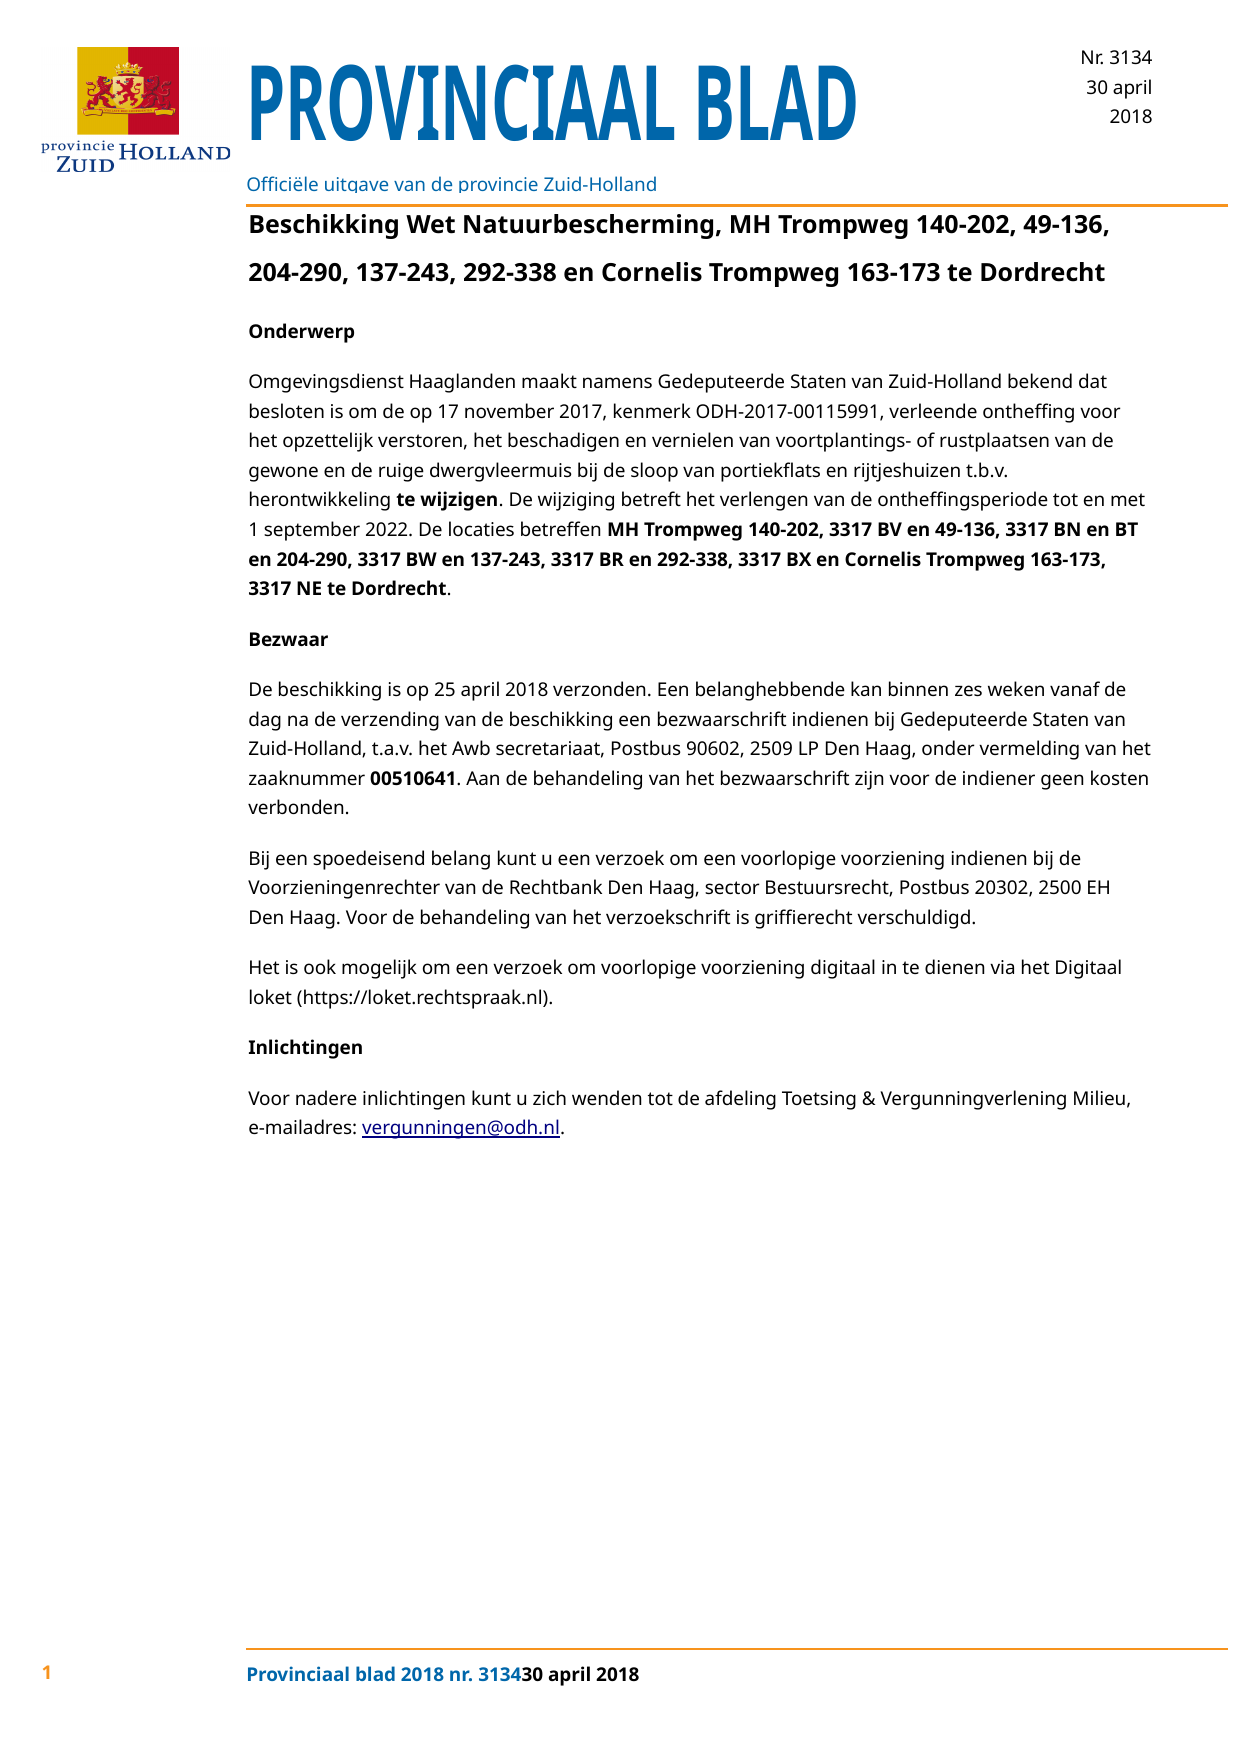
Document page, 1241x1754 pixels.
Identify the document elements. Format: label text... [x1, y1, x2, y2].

text De beschikking is op 25 april 2018 verzonden. Een belanghebbende kan binnen zes weken vanaf de dag na de verzending van de beschikking een bezwaarschrift indienen bij Gedeputeerde Staten van Zuid-Holland, t.a.v. het Awb secretariaat, Postbus 90602, 2509 LP Den Haag, onder vermelding van het zaaknummer 00510641. Aan de behandeling van het bezwaarschrift zijn voor de indiener geen kosten verbonden. [248, 676, 1152, 820]
text Inlichtingen [248, 1034, 1152, 1060]
text Bij een spoedeisend belang kunt u een verzoek om een voorlopige voorziening indienen bij de Voorzieningenrechter van de Rechtbank Den Haag, sector Bestuursrecht, Postbus 20302, 2500 EH Den Haag. Voor de behandeling van het verzoekschrift is griffierecht verschuldigd. [248, 845, 1152, 930]
text Het is ook mogelijk om een verzoek om voorlopige voorziening digitaal in te dienen via het Digitaal loket (https://loket.rechtspraak.nl). [248, 954, 1152, 1010]
text Beschikking Wet Natuurbescherming, MH Trompweg 140-202, 49-136, 204-290, 137-243, 292-338 en Cornelis Trompweg 163-173 te Dordrecht [248, 207, 1152, 288]
text Omgevingsdienst Haaglanden maakt namens Gedeputeerde Staten van Zuid-Holland bekend dat besloten is om de op 17 november 2017, kenmerk ODH-2017-00115991, verleende ontheffing voor het opzettelijk verstoren, het beschadigen en vernielen van voortplantings- of rustplaatsen van de gewone en de ruige dwergvleermuis bij de sloop van portiekflats en rijtjeshuizen t.b.v. herontwikkeling te wijzigen. De wijziging betreft het verlengen van de ontheffingsperiode tot en met 1 september 2022. De locaties betreffen MH Trompweg 140-202, 3317 BV en 49-136, 3317 BN en BT en 204-290, 3317 BW en 137-243, 3317 BR en 292-338, 3317 BX en Cornelis Trompweg 163-173, 3317 NE te Dordrecht. [248, 368, 1152, 601]
picture [41, 47, 231, 172]
text Onderwerp [248, 318, 1152, 344]
text Bezwaar [248, 626, 1152, 652]
text Voor nadere inlichtingen kunt u zich wenden tot de afdeling Toetsing & Vergunningverlening Milieu, e-mailadres: vergunningen@odh.nl. [248, 1085, 1152, 1140]
